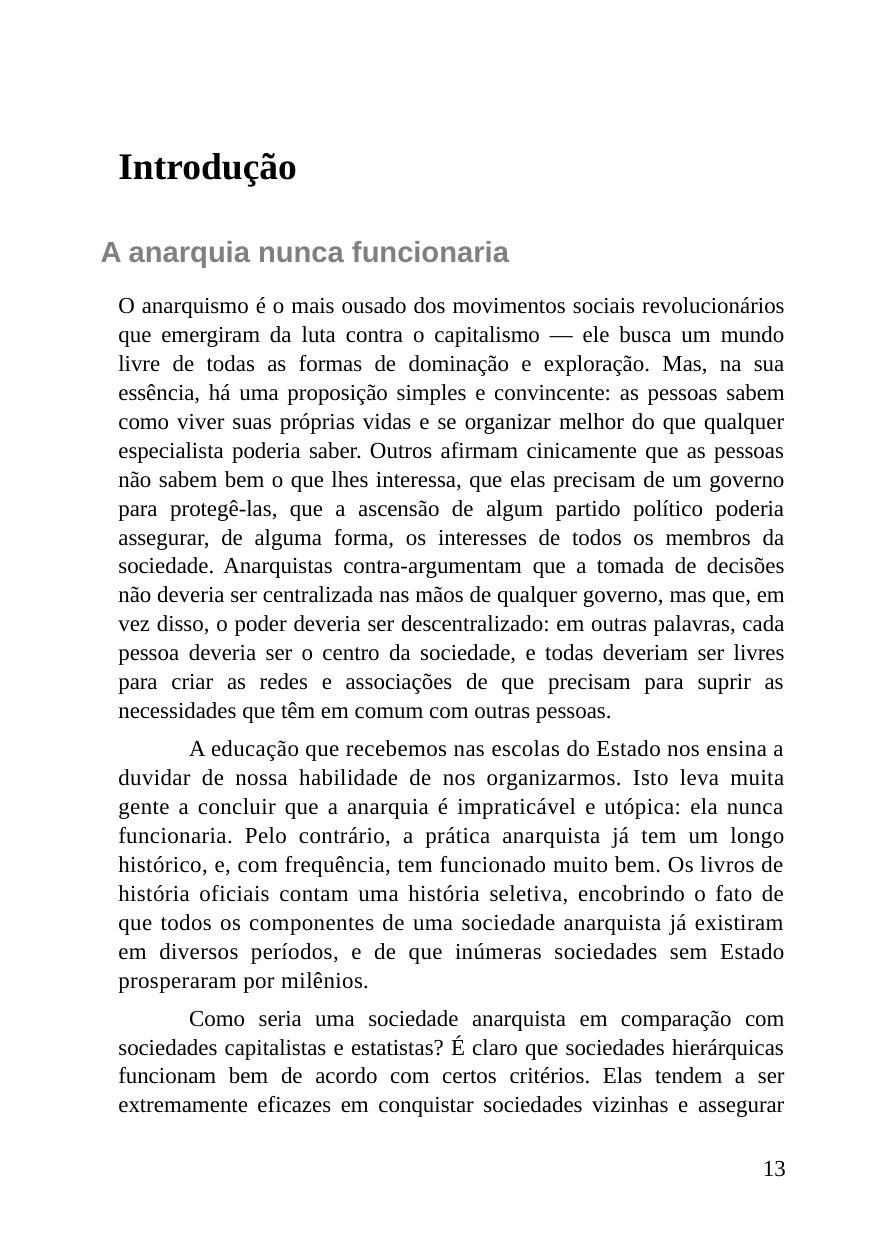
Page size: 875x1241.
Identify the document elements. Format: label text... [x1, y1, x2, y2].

subtitle A anarquia nunca funcionaria [100, 235, 608, 268]
text Como seria uma sociedade anarquista em comparação com sociedades capitalistas e estatistas? É claro que sociedades hierárquicas funcionam bem de acordo com certos critérios. Elas tendem a ser extremamente eficazes em conquistar sociedades vizinhas e assegurar [118, 1005, 786, 1118]
text A educação que recebemos nas escolas do Estado nos ensina a duvidar de nossa habilidade de nos organizarmos. Isto leva muita gente a concluir que a anarquia é impraticável e utópica: ela nunca funcionaria. Pelo contrário, a prática anarquista já tem um longo histórico, e, com frequência, tem funcionado muito bem. Os livros de história oficiais contam uma história seletiva, encobrindo o fato de que todos os componentes de uma sociedade anarquista já existiram em diversos períodos, e de que inúmeras sociedades sem Estado prosperaram por milênios. [118, 735, 786, 993]
text O anarquismo é o mais ousado dos movimentos sociais revolucionários que emergiram da luta contra o capitalismo — ele busca um mundo livre de todas as formas de dominação e exploração. Mas, na sua essência, há uma proposição simples e convincente: as pessoas sabem como viver suas próprias vidas e se organizar melhor do que qualquer especialista poderia saber. Outros afirmam cinicamente que as pessoas não sabem bem o que lhes interessa, que elas precisam de um governo para protegê-las, que a ascensão de algum partido político poderia assegurar, de alguma forma, os interesses de todos os membros da sociedade. Anarquistas contra-argumentam que a tomada de decisões não deveria ser centralizada nas mãos de qualquer governo, mas que, em vez disso, o poder deveria ser descentralizado: em outras palavras, cada pessoa deveria ser o centro da sociedade, e todas deveriam ser livres para criar as redes e associações de que precisam para suprir as necessidades que têm em comum com outras pessoas. [118, 292, 786, 724]
subtitle Introdução [118, 144, 786, 187]
